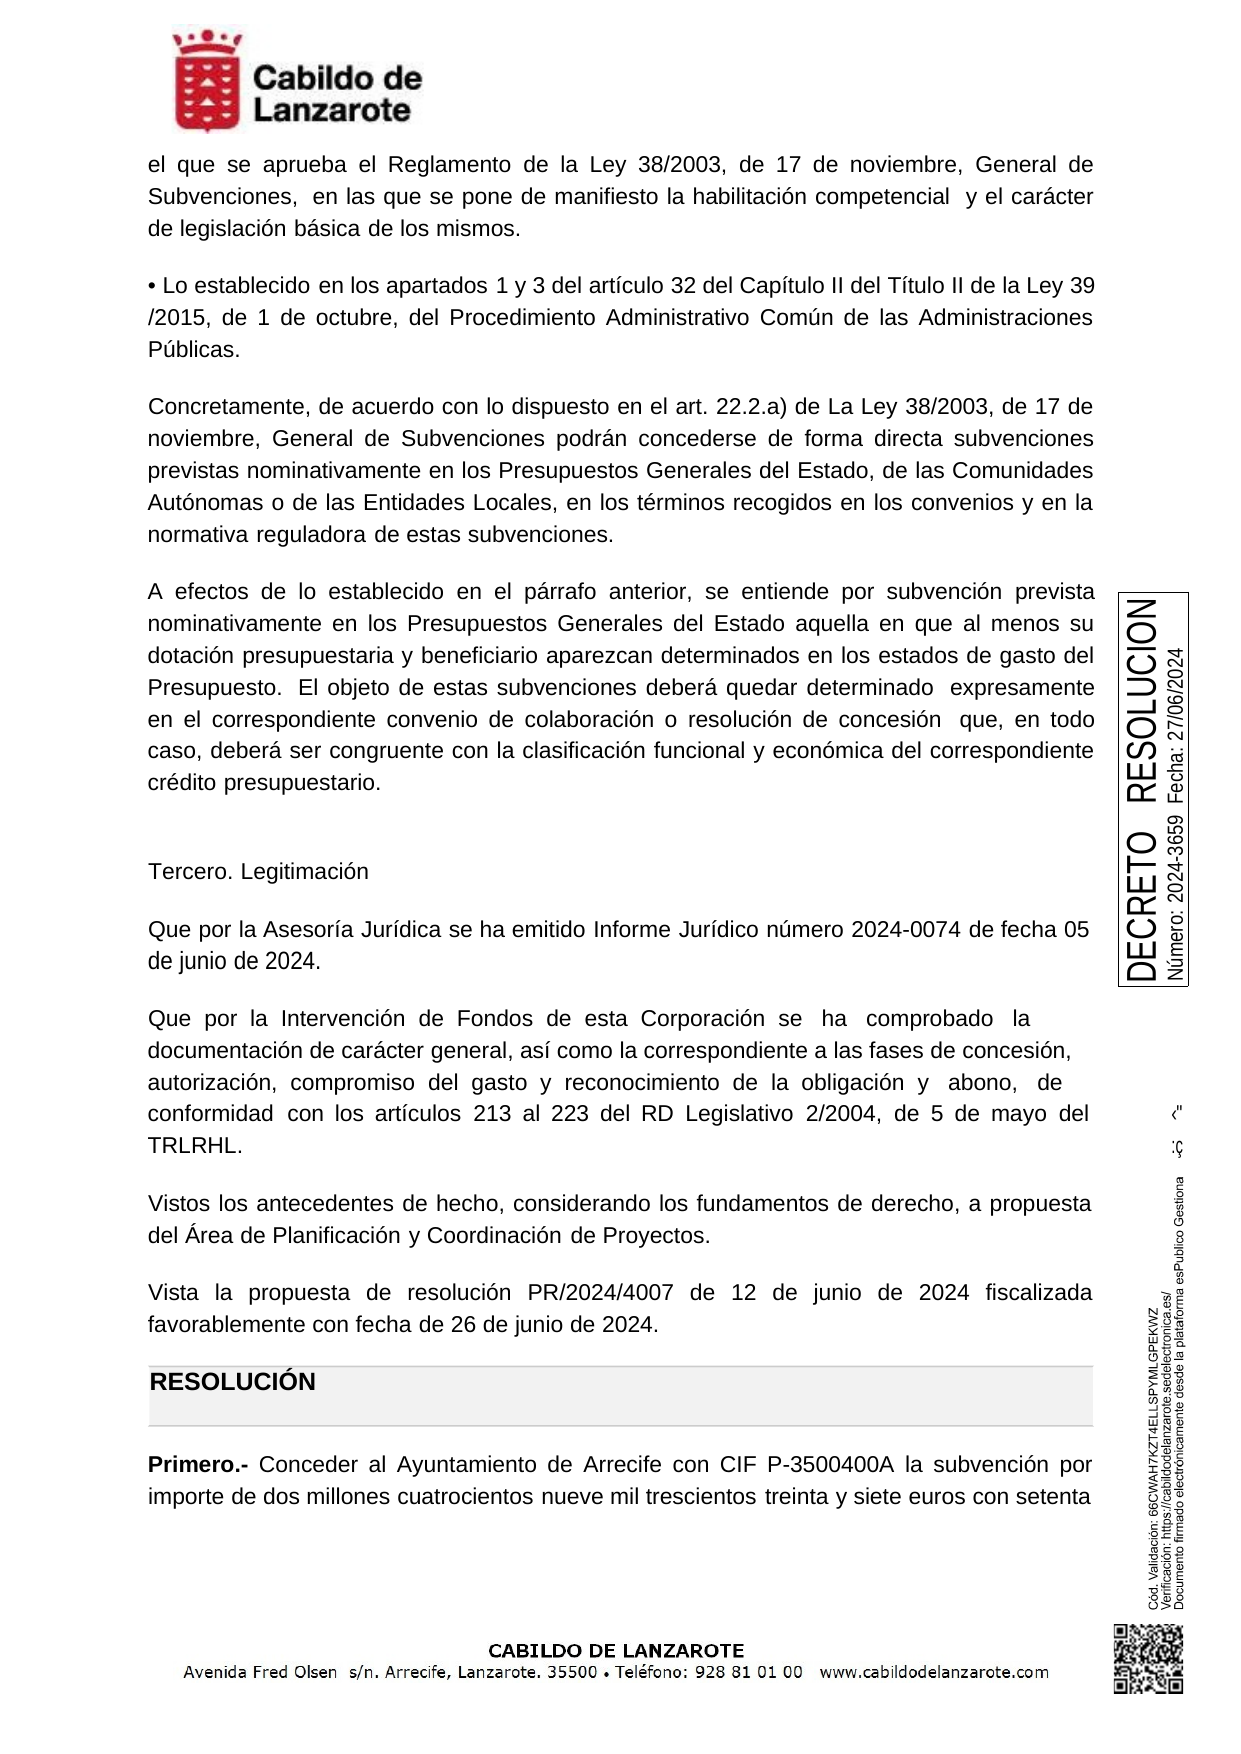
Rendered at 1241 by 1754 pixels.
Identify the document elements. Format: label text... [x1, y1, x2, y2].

text Número: 2024-3659 Fecha: 27/06/2024 [1164, 596, 1186, 986]
text de junio de 2024. [148, 946, 1118, 974]
text DECRETO RESOLUCION [1119, 594, 1163, 986]
picture [173, 1641, 1051, 1683]
picture [171, 24, 424, 134]
text Vista la propuesta de resolución PR/2024/4007 de 12 de junio de 2024 fiscalizada favorablemente con fecha de 26 de junio de 2024. [148, 1279, 1093, 1337]
text Que por la Intervención de Fondos de esta Corporación se ha comprobado la documentación de carácter general, así como la correspondiente a las fases de concesión, autorización, compromiso del gasto y reconocimiento de la obligación y abono, de conformidad con los artículos 213 al 223 del RD Legislativo 2/2004, de 5 de mayo del ‹" TRLRHL. :ç [147, 1005, 1184, 1159]
text Que por la Asesoría Jurídica se ha emitido Informe Jurídico número 2024-0074 de fecha 05 [148, 916, 1118, 942]
picture [1148, 1177, 1186, 1610]
text Concretamente, de acuerdo con lo dispuesto en el art. 22.2.a) de La Ley 38/2003, de 17 de noviembre, General de Subvenciones podrán concederse de forma directa subvenciones previstas nominativamente en los Presupuestos Generales del Estado, de las Comunidades Autónomas o de las Entidades Locales, en los términos recogidos en los convenios y en la normativa reguladora de estas subvenciones. [147, 393, 1094, 547]
text Vistos los antecedentes de hecho, considerando los fundamentos de derecho, a propuesta del Área de Planificación y Coordinación de Proyectos. [148, 1190, 1092, 1248]
list Lo establecido en los apartados 1 y 3 del artículo 32 del Capítulo II del Título II de la Ley 39 [148, 272, 1196, 298]
picture [1113, 1624, 1184, 1694]
text A efectos de lo establecido en el párrafo anterior, se entiende por subvención prevista nominativamente en los Presupuestos Generales del Estado aquella en que al menos su dotación presupuestaria y beneficiario aparezcan determinados en los estados de gasto del Presupuesto. El objeto de estas subvenciones deberá quedar determinado expresamente en el correspondiente convenio de colaboración o resolución de concesión que, en todo caso, deberá ser congruente con la clasificación funcional y económica del correspondiente crédito presupuestario. [147, 578, 1095, 796]
text Tercero. Legitimación [148, 858, 1118, 884]
text Primero.- Conceder al Ayuntamiento de Arrecife con CIF P-3500400A la subvención por importe de dos millones cuatrocientos nueve mil trescientos treinta y siete euros con setenta [148, 1451, 1094, 1510]
text /2015, de 1 de octubre, del Procedimiento Administrativo Común de las Administraciones Públicas. [148, 304, 1094, 363]
text el que se aprueba el Reglamento de la Ley 38/2003, de 17 de noviembre, General de Subvenciones, en las que se pone de manifiesto la habilitación competencial y el carácter de legislación básica de los mismos. [148, 151, 1094, 241]
